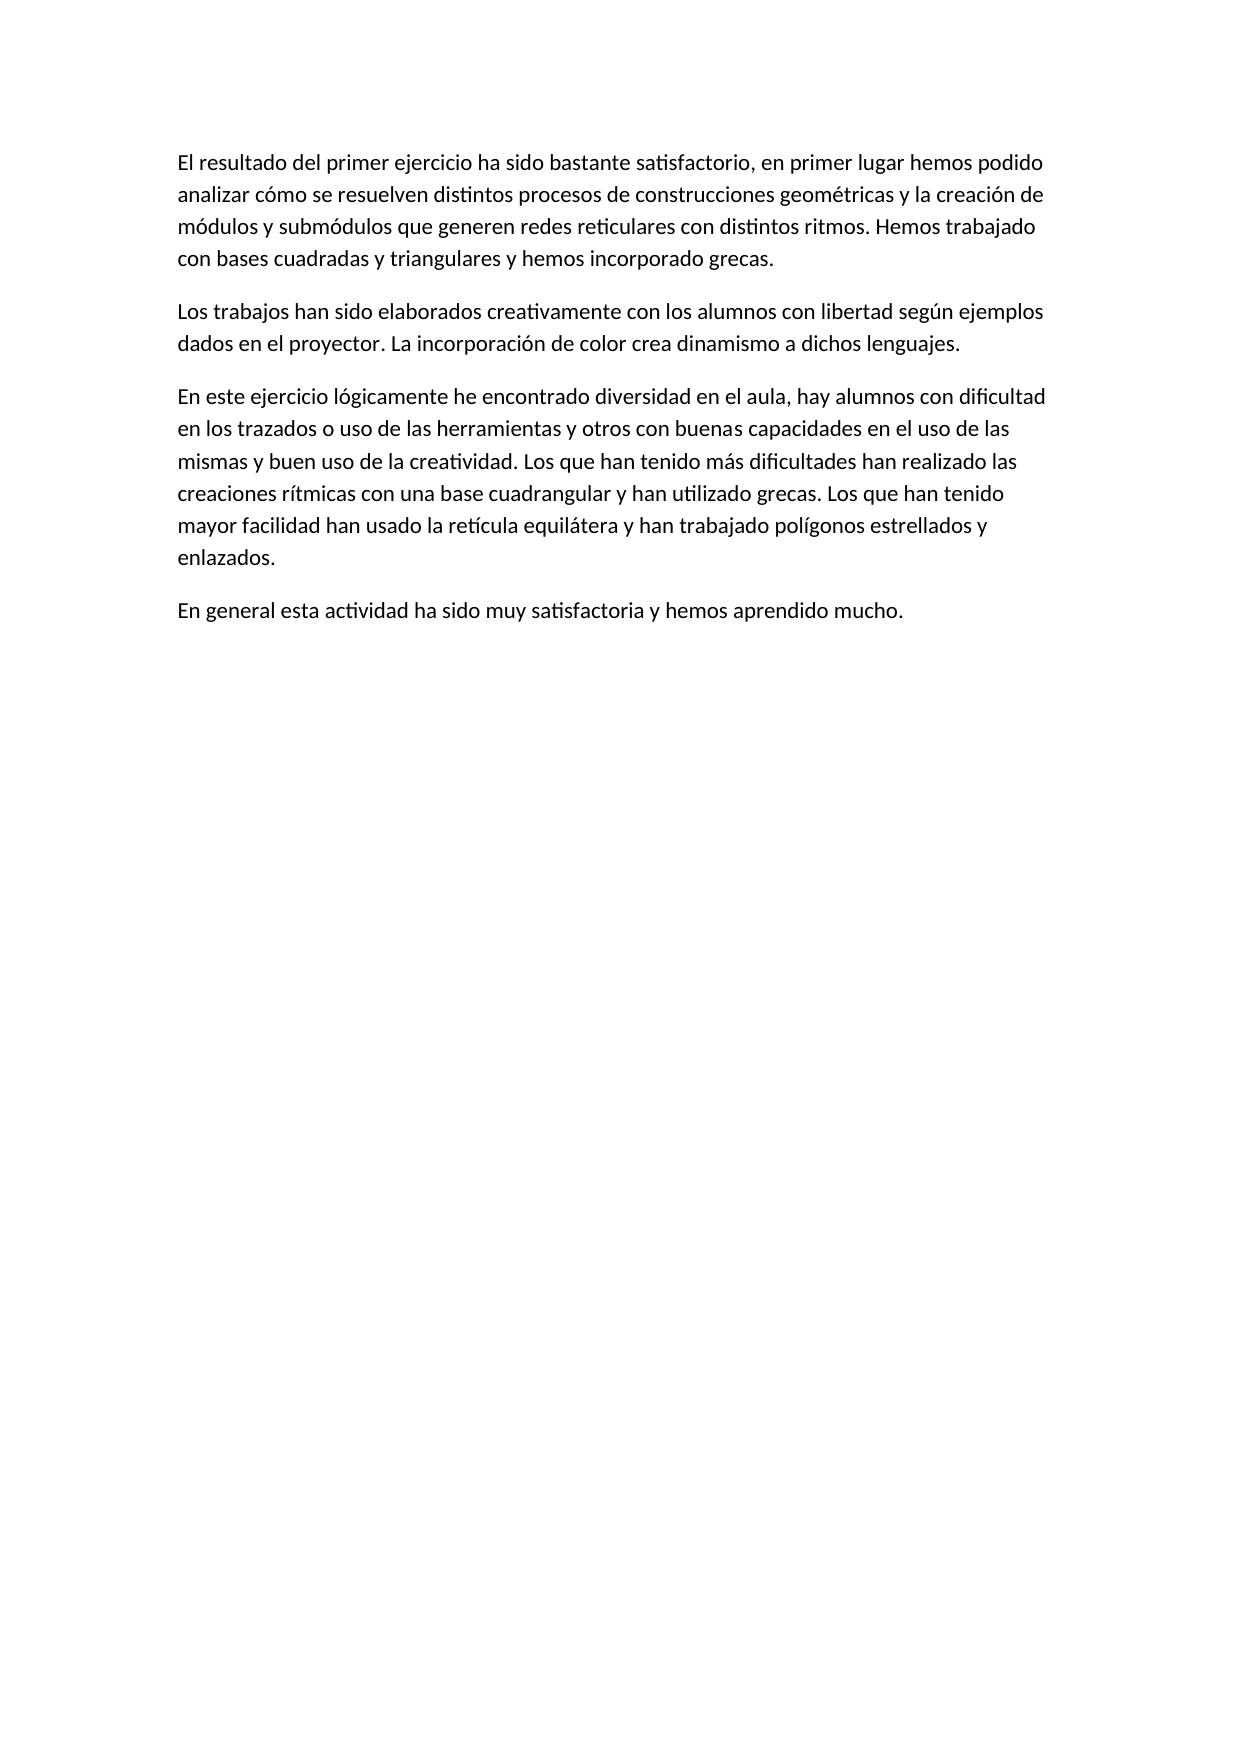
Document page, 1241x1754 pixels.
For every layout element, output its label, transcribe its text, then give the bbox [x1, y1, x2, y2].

text Los trabajos han sido elaborados creativamente con los alumnos con libertad según ejemplos dados en el proyector. La incorporación de color crea dinamismo a dichos lenguajes. [177, 297, 1063, 357]
text El resultado del primer ejercicio ha sido bastante satisfactorio, en primer lugar hemos podido analizar cómo se resuelven distintos procesos de construcciones geométricas y la creación de módulos y submódulos que generen redes reticulares con distintos ritmos. Hemos trabajado con bases cuadradas y triangulares y hemos incorporado grecas. [177, 148, 1063, 272]
text En general esta actividad ha sido muy satisfactoria y hemos aprendido mucho. [177, 596, 1063, 624]
text En este ejercicio lógicamente he encontrado diversidad en el aula, hay alumnos con dificultad en los trazados o uso de las herramientas y otros con buenas capacidades en el uso de las mismas y buen uso de la creatividad. Los que han tenido más dificultades han realizado las creaciones rítmicas con una base cuadrangular y han utilizado grecas. Los que han tenido mayor facilidad han usado la retícula equilátera y han trabajado polígonos estrellados y enlazados. [177, 382, 1063, 571]
